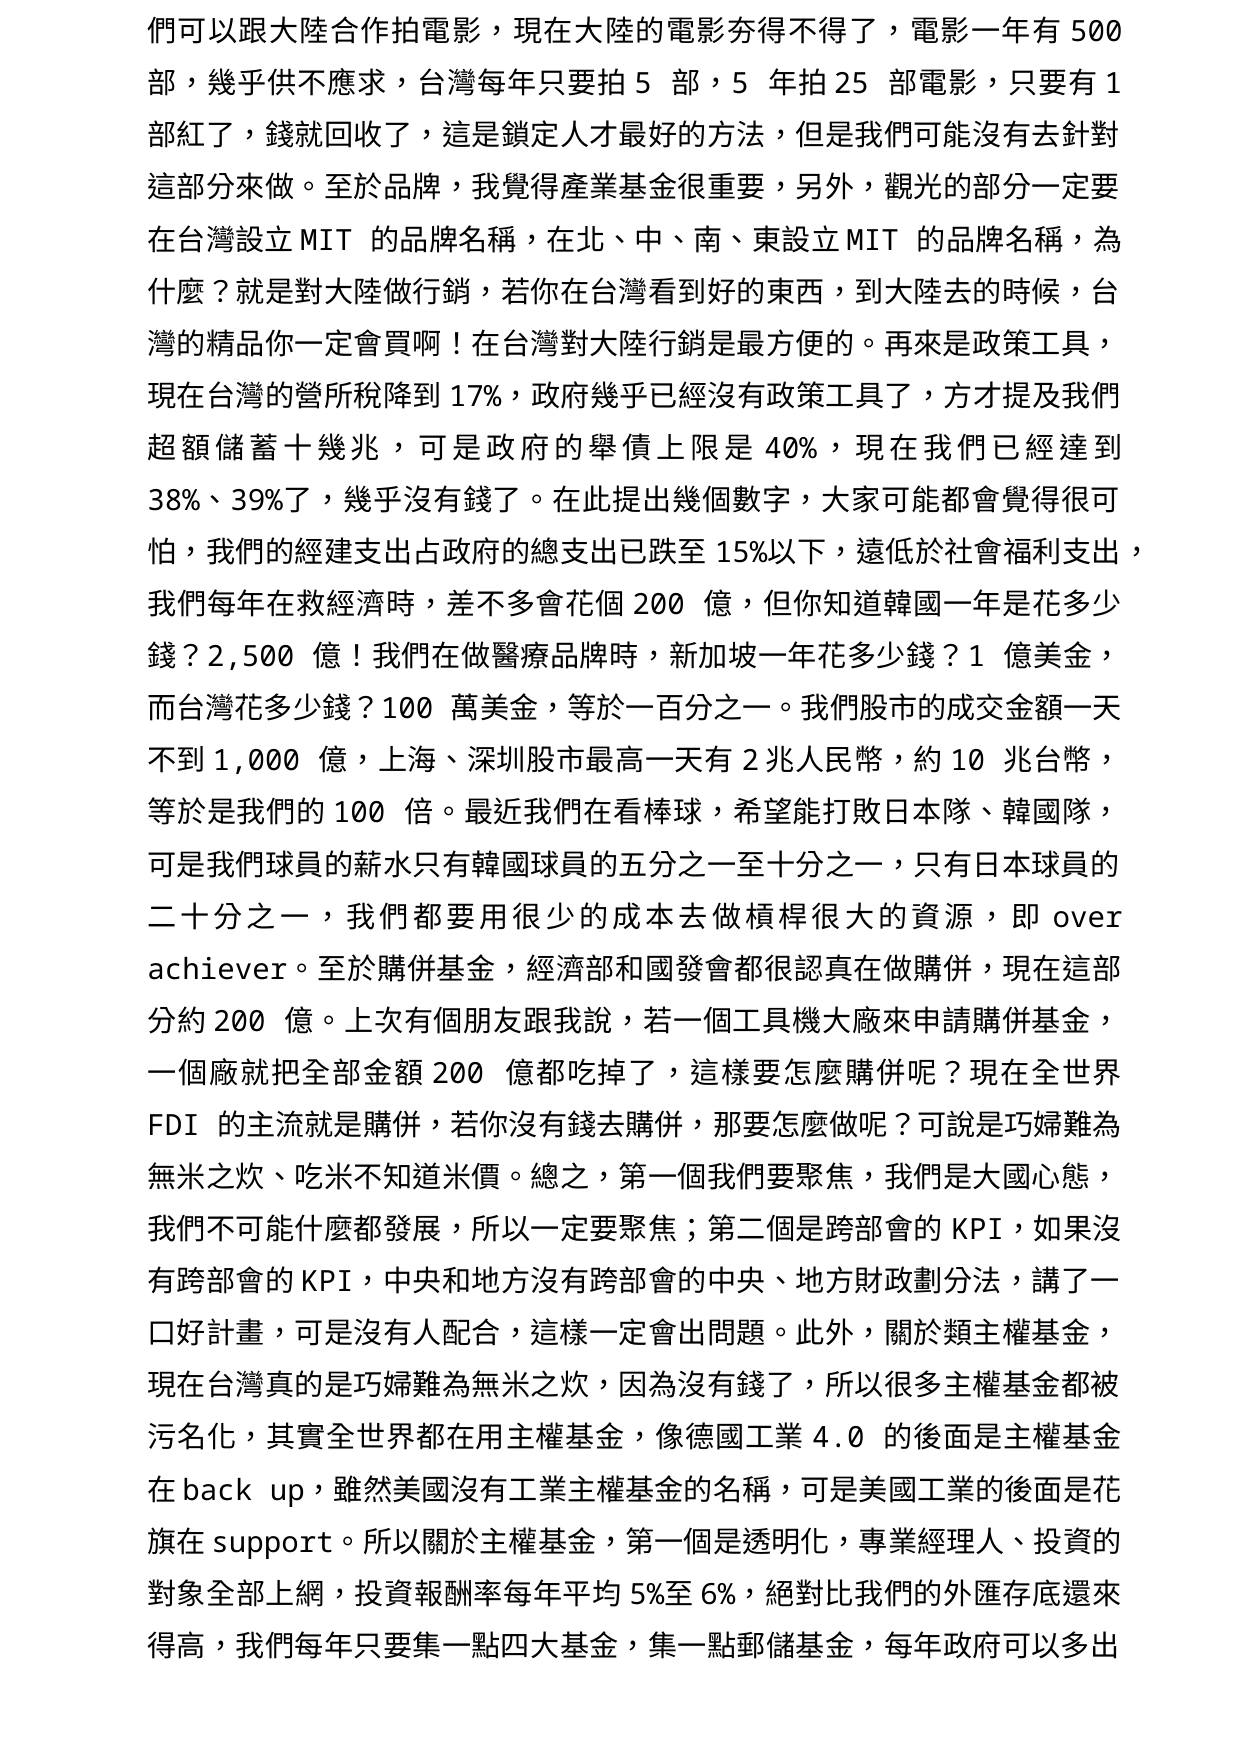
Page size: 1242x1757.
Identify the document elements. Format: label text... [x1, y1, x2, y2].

text 再者，關於人才、留人的部分，首先，我們在許多領域上要發展一些新的領域，方才陳理事長有提及品牌，我覺得台灣沒有走出去，為什麼？因為沒有branding office，當你在做IoT、BigData 等，一定要在重鎮比方說矽谷等地設立branding office，讓人家知道台灣在這一塊做得很積極，第一個要找商機，這樣才可以挖角人才，如果沒有第一流的人才要如何發展這些產業呢？所以我覺得產創條例有關分紅入股、技術入股的緩課稅、人才的外流等都很重要，新加坡是如何發展人才？新加坡是發展網路安全，先鎖定全世界1千大公司的人才，然後一個一個挖角，若不能挖角就是訓練，所以他們的人才起來了，環境起來了，租稅又起來了，整個就起來了。我的朋友提了一個很好的建議，他說，政府只要花個幾億來鎖定文創人才、鎖定30 個核心人才，然後給他們200 萬的薪水、鎖定5 年，將來要做什麼事？他們可以跟大陸合作拍電影，現在大陸的電影夯得不得了，電影一年有500 部，幾乎供不應求，台灣每年只要拍5 部，5 年拍25 部電影，只要有1 部紅了，錢就回收了，這是鎖定人才最好的方法，但是我們可能沒有去針對這部分來做。至於品牌，我覺得產業基金很重要，另外，觀光的部分一定要在台灣設立MIT 的品牌名稱，在北、中、南、東設立MIT 的品牌名稱，為什麼？就是對大陸做行銷，若你在台灣看到好的東西，到大陸去的時候，台灣的精品你一定會買啊！在台灣對大陸行銷是最方便的。再來是政策工具，現在台灣的營所稅降到17%，政府幾乎已經沒有政策工具了，方才提及我們超額儲蓄十幾兆，可是政府的舉債上限是40%，現在我們已經達到38%、39%了，幾乎沒有錢了。在此提出幾個數字，大家可能都會覺得很可怕，我們的經建支出占政府的總支出已跌至15%以下，遠低於社會福利支出，我們每年在救經濟時，差不多會花個200 億，但你知道韓國一年是花多少錢？2,500 億！我們在做醫療品牌時，新加坡一年花多少錢？1 億美金，而台灣花多少錢？100 萬美金，等於一百分之一。我們股市的成交金額一天不到1,000 億，上海、深圳股市最高一天有2兆人民幣，約10 兆台幣，等於是我們的100 倍。最近我們在看棒球，希望能打敗日本隊、韓國隊，可是我們球員的薪水只有韓國球員的五分之一至十分之一，只有日本球員的二十分之一，我們都要用很少的成本去做槓桿很大的資源，即over achiever。至於購併基金，經濟部和國發會都很認真在做購併，現在這部分約200 億。上次有個朋友跟我說，若一個工具機大廠來申請購併基金，一個廠就把全部金額200 億都吃掉了，這樣要怎麼購併呢？現在全世界FDI 的主流就是購併，若你沒有錢去購併，那要怎麼做呢？可說是巧婦難為無米之炊、吃米不知道米價。總之，第一個我們要聚焦，我們是大國心態，我們不可能什麼都發展，所以一定要聚焦；第二個是跨部會的KPI，如果沒有跨部會的KPI，中央和地方沒有跨部會的中央、地方財政劃分法，講了一口好計畫，可是沒有人配合，這樣一定會出問題。此外，關於類主權基金，現在台灣真的是巧婦難為無米之炊，因為沒有錢了，所以很多主權基金都被污名化，其實全世界都在用主權基金，像德國工業4.0 的後面是主權基金在back up，雖然美國沒有工業主權基金的名稱，可是美國工業的後面是花旗在support。所以關於主權基金，第一個是透明化，專業經理人、投資的對象全部上網，投資報酬率每年平均5%至6%，絕對比我們的外匯存底還來得高，我們每年只要集一點四大基金，集一點郵儲基金，每年政府可以多出1,000 億，這樣就可以做很多事。我們跟大陸競爭，大陸就像是一個巨兔，跑得很快，我們就像是一個烏龜在爬行，因為沒錢，所以我們做得很慢，在兩岸的龜兔賽跑裡面，我們只能等著兔子爬不過大河，烏龜就爬得過去，或者是等著兔子打盹、睡著了，我們才有辦法趕得過大陸，所以我們應該加速產創條例修正草案通過、增加購併基金，台灣可說是「田螺走到竹竿尾」，因此我們亟待轉型，這個時候絕對要用嶄新的政策工具、新的方向、基金等，若台灣是慢速的結構轉變，在世界經濟當中絕對會掉隊，謝謝。 [147, 0, 1122, 1667]
